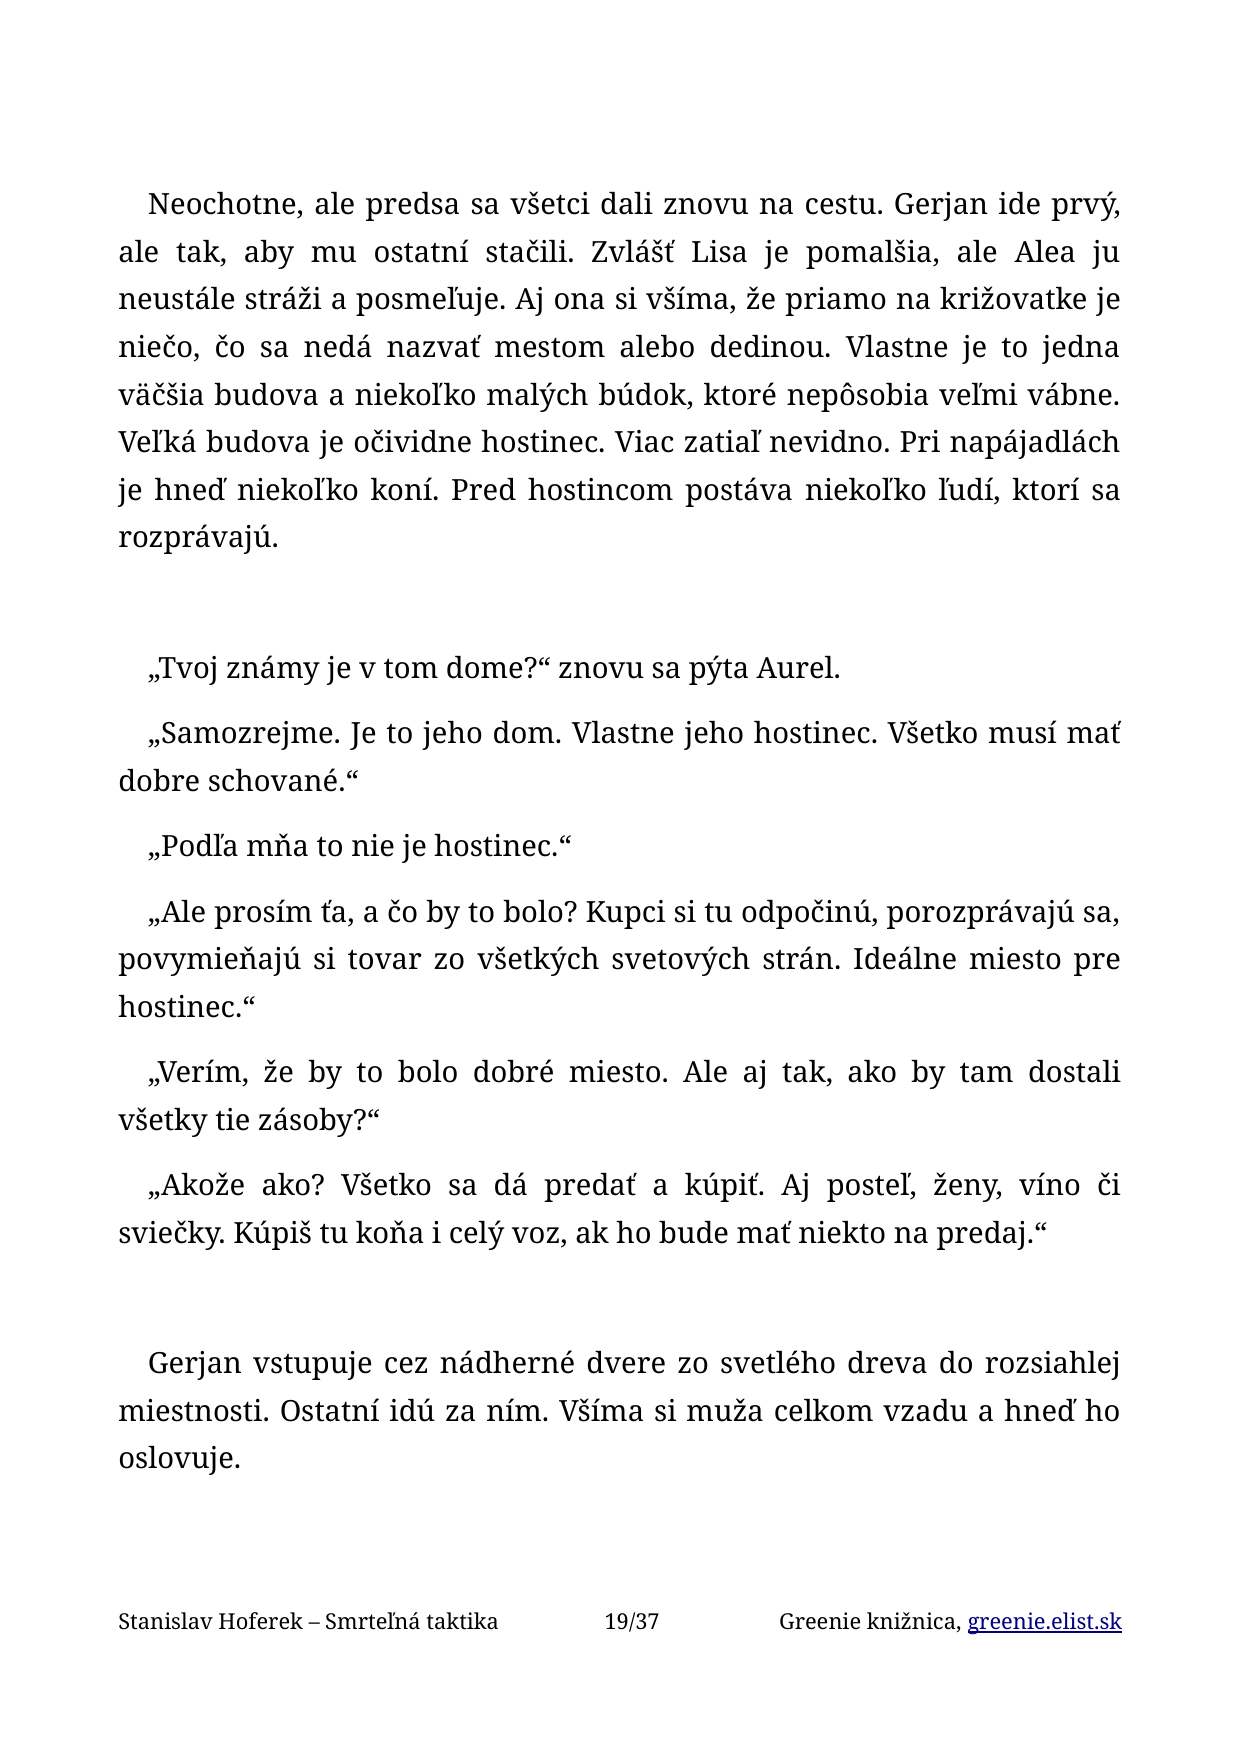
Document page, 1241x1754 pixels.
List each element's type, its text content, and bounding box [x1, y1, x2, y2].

text „Samozrejme. Je to jeho dom. Vlastne jeho hostinec. Všetko musí mať dobre schované.“ [118, 713, 1122, 800]
text „Akože ako? Všetko sa dá predať a kúpiť. Aj posteľ, ženy, víno či sviečky. Kúpiš tu koňa i celý voz, ak ho bude mať niekto na predaj.“ [118, 1164, 1122, 1252]
text „Verím, že by to bolo dobré miesto. Ale aj tak, ako by tam dostali všetky tie zásoby?“ [118, 1051, 1122, 1139]
text Neochotne, ale predsa sa všetci dali znovu na cestu. Gerjan ide prvý, ale tak, aby mu ostatní stačili. Zvlášť Lisa je pomalšia, ale Alea ju neustále stráži a posmeľuje. Aj ona si všíma, že priamo na križovatke je niečo, čo sa nedá nazvať mestom alebo dedinou. Vlastne je to jedna väčšia budova a niekoľko malých búdok, ktoré nepôsobia veľmi vábne. Veľká budova je očividne hostinec. Viac zatiaľ nevidno. Pri napájadlách je hneď niekoľko koní. Pred hostincom postáva niekoľko ľudí, ktorí sa rozprávajú. [118, 183, 1122, 556]
text Gerjan vstupuje cez nádherné dvere zo svetlého dreva do rozsiahlej miestnosti. Ostatní idú za ním. Všíma si muža celkom vzadu a hneď ho oslovuje. [118, 1342, 1122, 1477]
text „Ale prosím ťa, a čo by to bolo? Kupci si tu odpočinú, porozprávajú sa, povymieňajú si tovar zo všetkých svetových strán. Ideálne miesto pre hostinec.“ [118, 891, 1122, 1026]
text „Podľa mňa to nie je hostinec.“ [118, 826, 1122, 865]
text „Tvoj známy je v tom dome?“ znovu sa pýta Aurel. [118, 647, 1122, 687]
